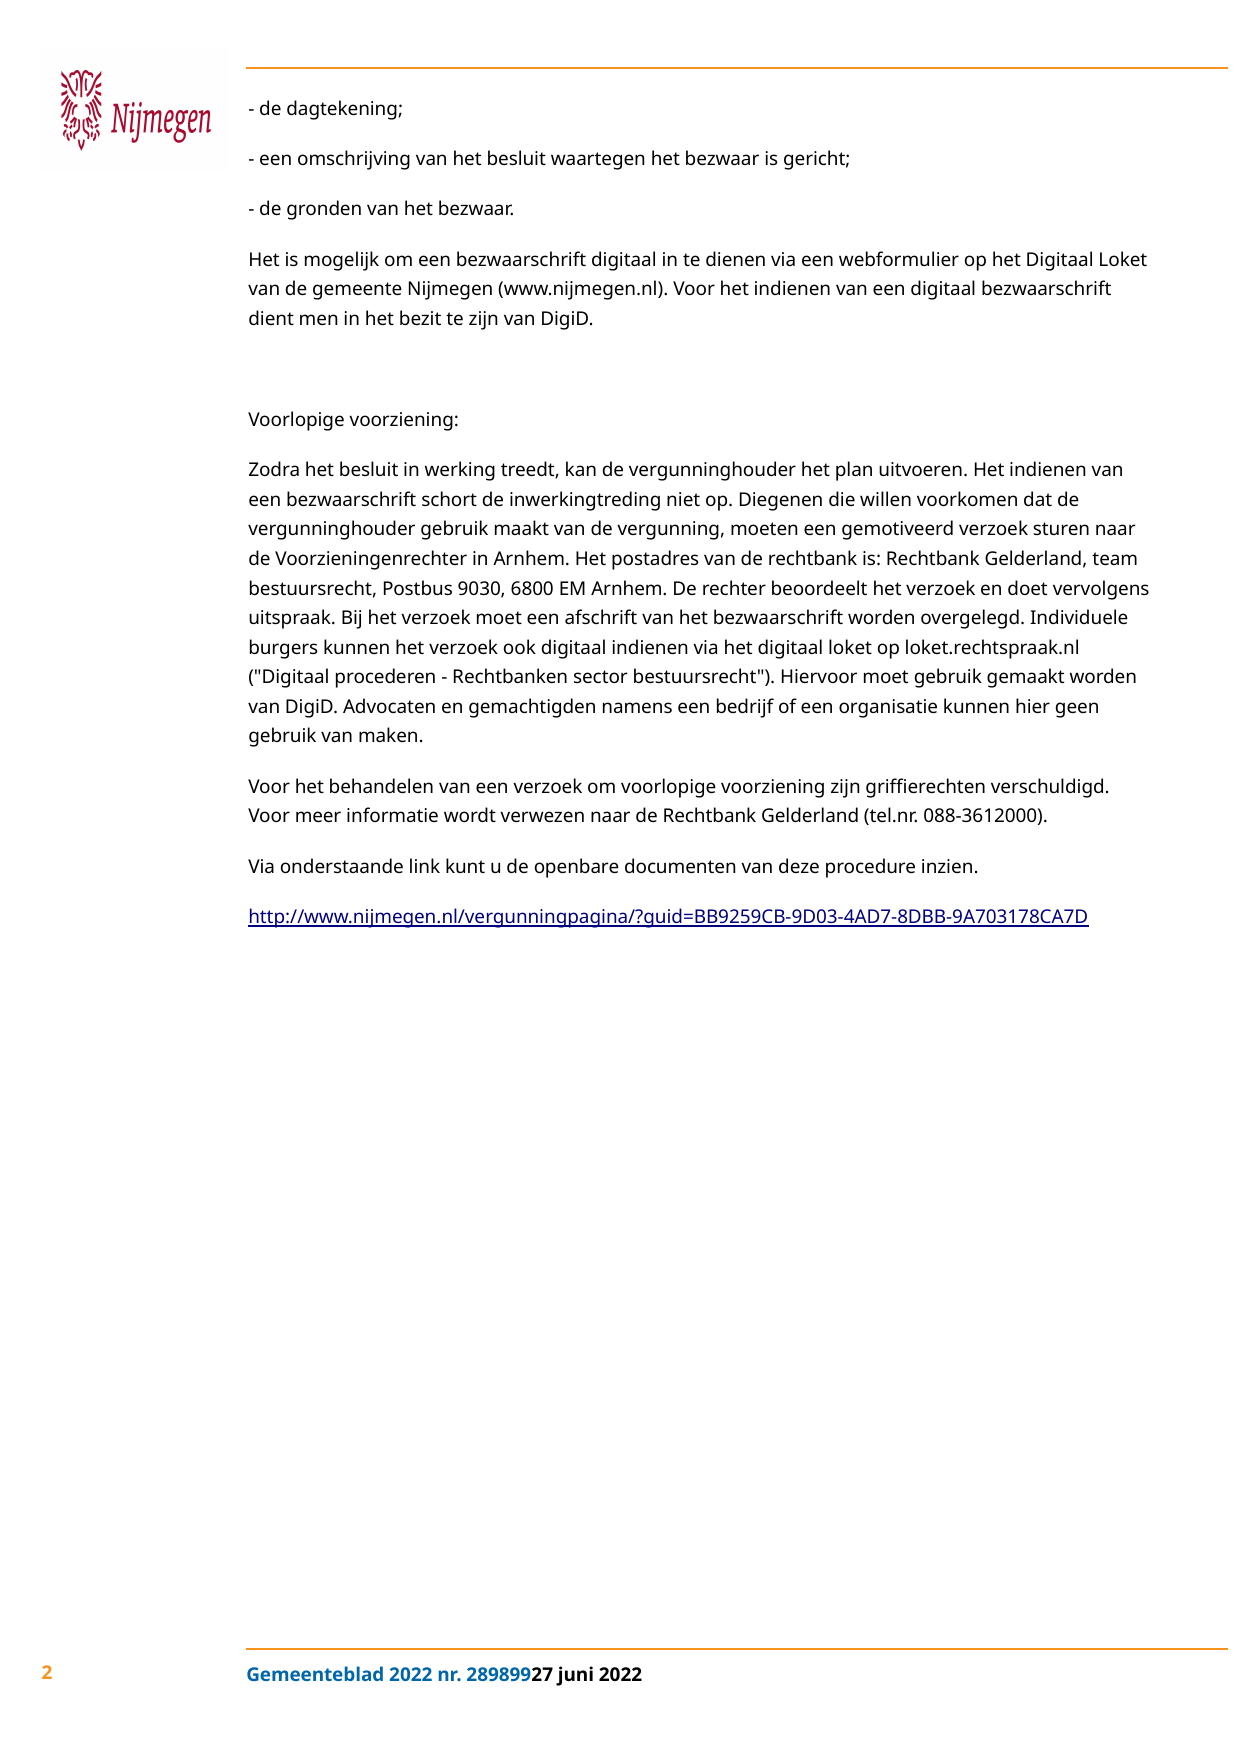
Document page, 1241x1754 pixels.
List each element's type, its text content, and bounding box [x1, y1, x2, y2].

text Voor het behandelen van een verzoek om voorlopige voorziening zijn griffierechten verschuldigd. Voor meer informatie wordt verwezen naar de Rechtbank Gelderland (tel.nr. 088-3612000). [248, 773, 1152, 828]
text http://www.nijmegen.nl/vergunningpagina/?guid=BB9259CB-9D03-4AD7-8DBB-9A703178CA7D [248, 903, 1152, 929]
picture [41, 47, 231, 172]
text - de gronden van het bezwaar. [248, 196, 1152, 221]
text - een omschrijving van het besluit waartegen het bezwaar is gericht; [248, 145, 1152, 171]
text Voorlopige voorziening: [248, 406, 1152, 432]
text Zodra het besluit in werking treedt, kan de vergunninghouder het plan uitvoeren. Het indienen van een bezwaarschrift schort de inwerkingtreding niet op. Diegenen die willen voorkomen dat de vergunninghouder gebruik maakt van de vergunning, moeten een gemotiveerd verzoek sturen naar de Voorzieningenrechter in Arnhem. Het postadres van de rechtbank is: Rechtbank Gelderland, team bestuursrecht, Postbus 9030, 6800 EM Arnhem. De rechter beoordeelt het verzoek en doet vervolgens uitspraak. Bij het verzoek moet een afschrift van het bezwaarschrift worden overgelegd. Individuele burgers kunnen het verzoek ook digitaal indienen via het digitaal loket op loket.rechtspraak.nl ("Digitaal procederen - Rechtbanken sector bestuursrecht"). Hiervoor moet gebruik gemaakt worden van DigiD. Advocaten en gemachtigden namens een bedrijf of een organisatie kunnen hier geen gebruik van maken. [248, 456, 1152, 748]
text Het is mogelijk om een bezwaarschrift digitaal in te dienen via een webformulier op het Digitaal Loket van de gemeente Nijmegen (www.nijmegen.nl). Voor het indienen van een digitaal bezwaarschrift dient men in het bezit te zijn van DigiD. [248, 246, 1152, 331]
text - de dagtekening; [248, 95, 1152, 121]
text Via onderstaande link kunt u de openbare documenten van deze procedure inzien. [248, 853, 1152, 879]
